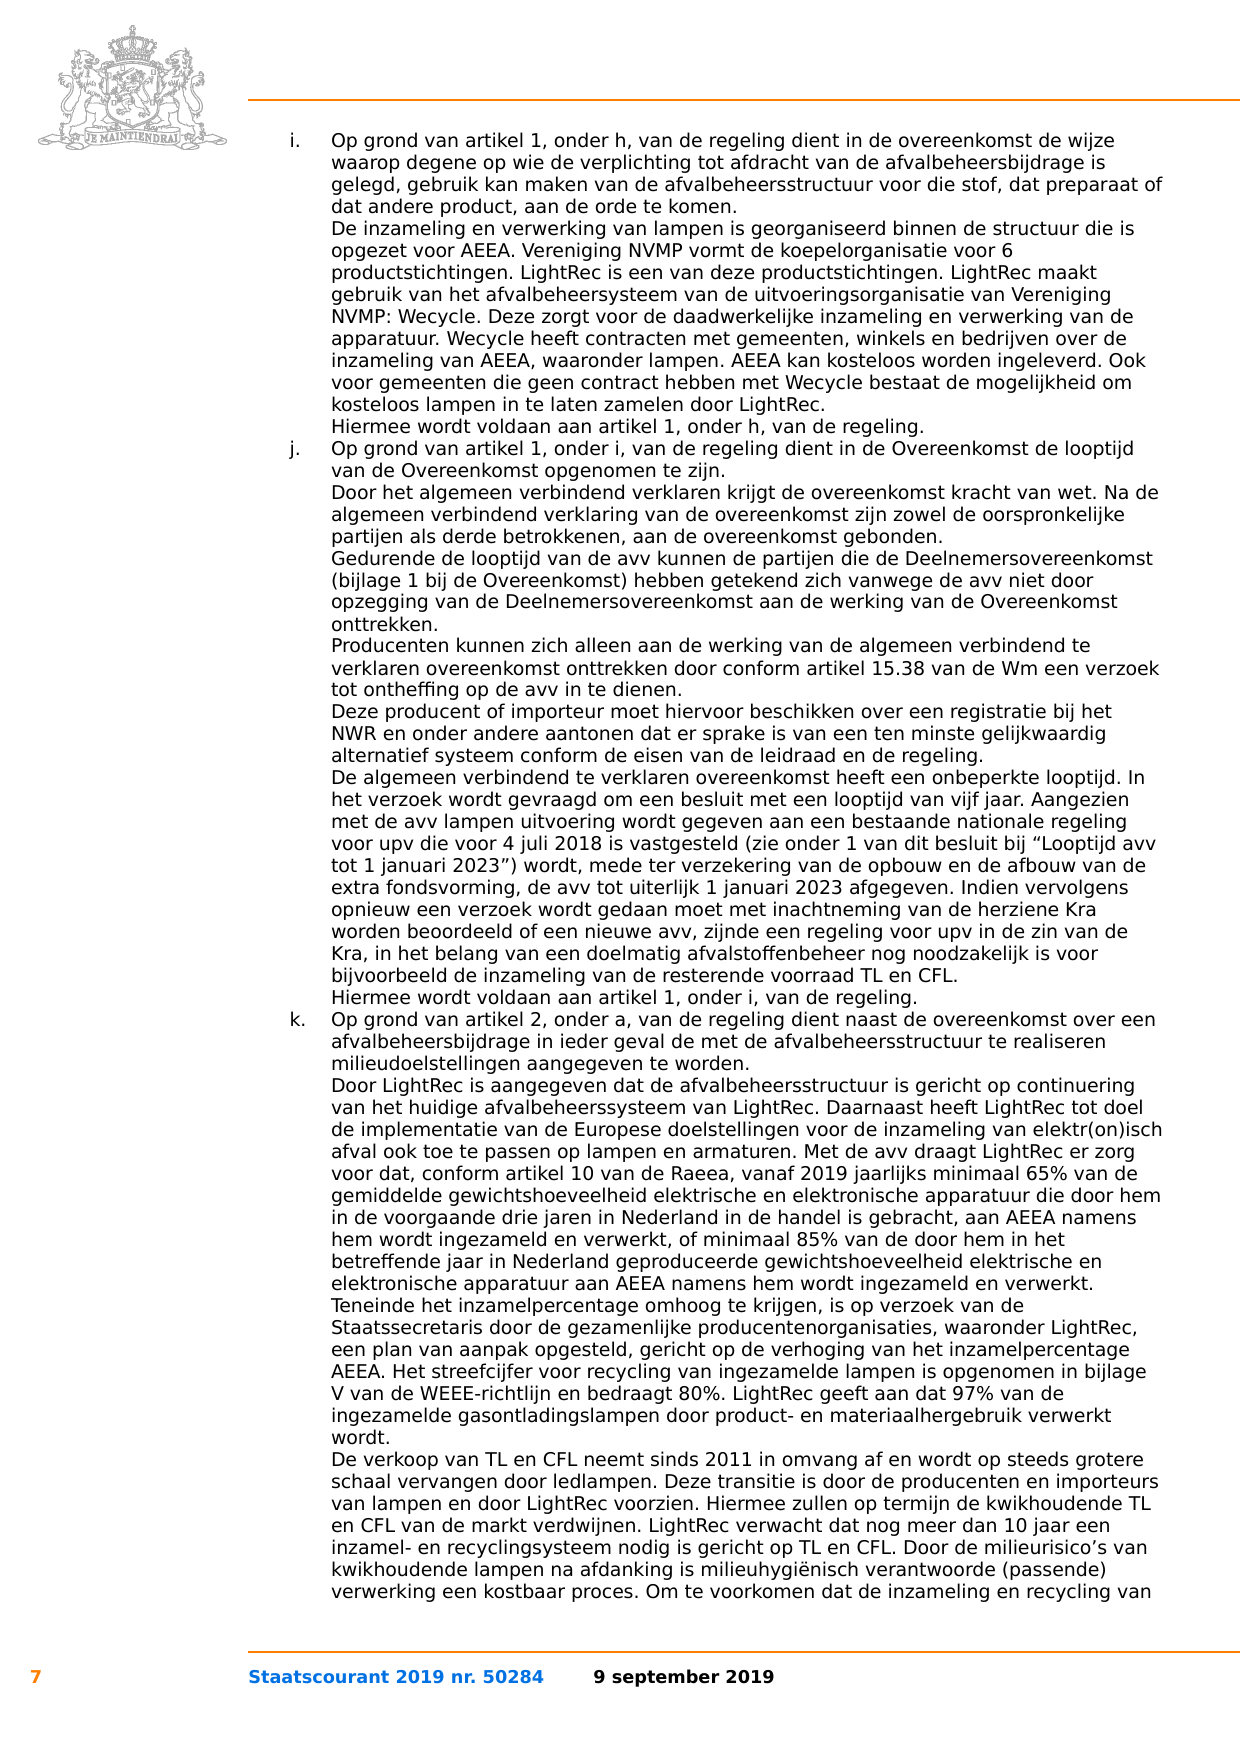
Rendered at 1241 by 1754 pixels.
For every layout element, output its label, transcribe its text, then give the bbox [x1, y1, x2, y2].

text j. Op grond van artikel 1, onder i, van de regeling dient in de Overeenkomst de looptijd van de Overeenkomst opgenomen te zijn. [289, 438, 1163, 482]
text Gedurende de looptijd van de avv kunnen de partijen die de Deelnemersovereenkomst (bijlage 1 bij de Overeenkomst) hebben getekend zich vanwege de avv niet door opzegging van de Deelnemersovereenkomst aan de werking van de Overeenkomst onttrekken. [331, 547, 1163, 635]
text Hiermee wordt voldaan aan artikel 1, onder h, van de regeling. [331, 416, 1163, 438]
text i. Op grond van artikel 1, onder h, van de regeling dient in de overeenkomst de wijze waarop degene op wie de verplichting tot afdracht van de afvalbeheersbijdrage is gelegd, gebruik kan maken van de afvalbeheersstructuur voor die stof, dat preparaat of dat andere product, aan de orde te komen. [289, 130, 1163, 218]
text De verkoop van TL en CFL neemt sinds 2011 in omvang af en wordt op steeds grotere schaal vervangen door ledlampen. Deze transitie is door de producenten en importeurs van lampen en door LightRec voorzien. Hiermee zullen op termijn de kwikhoudende TL en CFL van de markt verdwijnen. LightRec verwacht dat nog meer dan 10 jaar een inzamel- en recyclingsysteem nodig is gericht op TL en CFL. Door de milieurisico’s van kwikhoudende lampen na afdanking is milieuhygiënisch verantwoorde (passende) verwerking een kostbaar proces. Om te voorkomen dat de inzameling en recycling van [331, 1449, 1163, 1602]
text Teneinde het inzamelpercentage omhoog te krijgen, is op verzoek van de Staatssecretaris door de gezamenlijke producentenorganisaties, waaronder LightRec, een plan van aanpak opgesteld, gericht op de verhoging van het inzamelpercentage AEEA. Het streefcijfer voor recycling van ingezamelde lampen is opgenomen in bijlage V van de WEEE-richtlijn en bedraagt 80%. LightRec geeft aan dat 97% van de ingezamelde gasontladingslampen door product- en materiaalhergebruik verwerkt wordt. [331, 1295, 1163, 1449]
picture [38, 25, 227, 150]
text Door het algemeen verbindend verklaren krijgt de overeenkomst kracht van wet. Na de algemeen verbindend verklaring van de overeenkomst zijn zowel de oorspronkelijke partijen als derde betrokkenen, aan de overeenkomst gebonden. [331, 482, 1163, 547]
text De inzameling en verwerking van lampen is georganiseerd binnen de structuur die is opgezet voor AEEA. Vereniging NVMP vormt de koepelorganisatie voor 6 productstichtingen. LightRec is een van deze productstichtingen. LightRec maakt gebruik van het afvalbeheersysteem van de uitvoeringsorganisatie van Vereniging NVMP: Wecycle. Deze zorgt voor de daadwerkelijke inzameling en verwerking van de apparatuur. Wecycle heeft contracten met gemeenten, winkels en bedrijven over de inzameling van AEEA, waaronder lampen. AEEA kan kosteloos worden ingeleverd. Ook voor gemeenten die geen contract hebben met Wecycle bestaat de mogelijkheid om kosteloos lampen in te laten zamelen door LightRec. [331, 218, 1163, 416]
text Hiermee wordt voldaan aan artikel 1, onder i, van de regeling. [331, 987, 1163, 1009]
text Deze producent of importeur moet hiervoor beschikken over een registratie bij het NWR en onder andere aantonen dat er sprake is van een ten minste gelijkwaardig alternatief systeem conform de eisen van de leidraad en de regeling. [331, 701, 1163, 767]
text De algemeen verbindend te verklaren overeenkomst heeft een onbeperkte looptijd. In het verzoek wordt gevraagd om een besluit met een looptijd van vijf jaar. Aangezien met de avv lampen uitvoering wordt gegeven aan een bestaande nationale regeling voor upv die voor 4 juli 2018 is vastgesteld (zie onder 1 van dit besluit bij “Looptijd avv tot 1 januari 2023”) wordt, mede ter verzekering van de opbouw en de afbouw van de extra fondsvorming, de avv tot uiterlijk 1 januari 2023 afgegeven. Indien vervolgens opnieuw een verzoek wordt gedaan moet met inachtneming van de herziene Kra worden beoordeeld of een nieuwe avv, zijnde een regeling voor upv in de zin van de Kra, in het belang van een doelmatig afvalstoffenbeheer nog noodzakelijk is voor bijvoorbeeld de inzameling van de resterende voorraad TL en CFL. [331, 767, 1163, 987]
text Door LightRec is aangegeven dat de afvalbeheersstructuur is gericht op continuering van het huidige afvalbeheerssysteem van LightRec. Daarnaast heeft LightRec tot doel de implementatie van de Europese doelstellingen voor de inzameling van elektr(on)isch afval ook toe te passen op lampen en armaturen. Met de avv draagt LightRec er zorg voor dat, conform artikel 10 van de Raeea, vanaf 2019 jaarlijks minimaal 65% van de gemiddelde gewichtshoeveelheid elektrische en elektronische apparatuur die door hem in de voorgaande drie jaren in Nederland in de handel is gebracht, aan AEEA namens hem wordt ingezameld en verwerkt, of minimaal 85% van de door hem in het betreffende jaar in Nederland geproduceerde gewichtshoeveelheid elektrische en elektronische apparatuur aan AEEA namens hem wordt ingezameld en verwerkt. [331, 1075, 1163, 1295]
text Producenten kunnen zich alleen aan de werking van de algemeen verbindend te verklaren overeenkomst onttrekken door conform artikel 15.38 van de Wm een verzoek tot ontheffing op de avv in te dienen. [331, 635, 1163, 701]
text k. Op grond van artikel 2, onder a, van de regeling dient naast de overeenkomst over een afvalbeheersbijdrage in ieder geval de met de afvalbeheersstructuur te realiseren milieudoelstellingen aangegeven te worden. [289, 1009, 1163, 1075]
